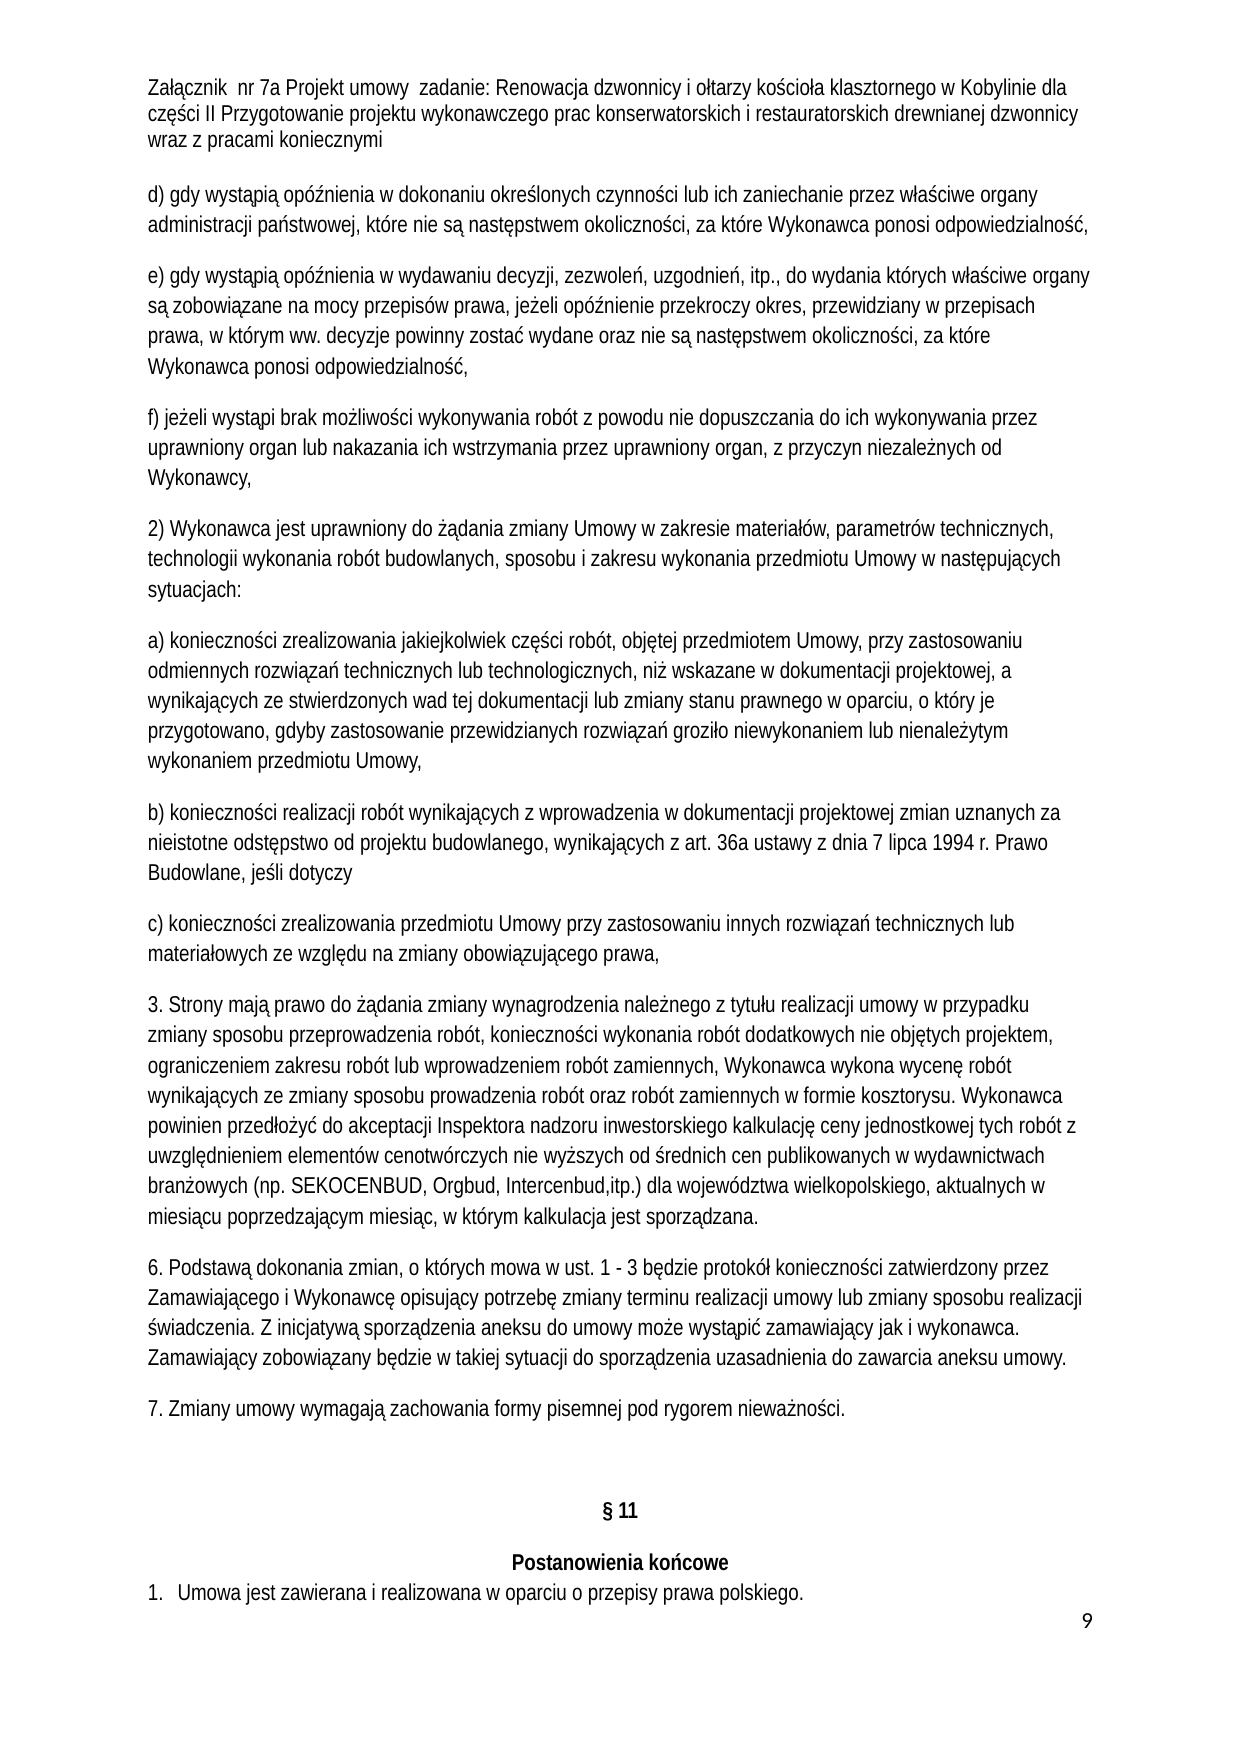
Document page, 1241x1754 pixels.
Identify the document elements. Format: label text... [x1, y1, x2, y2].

text 6. Podstawą dokonania zmian, o których mowa w ust. 1 - 3 będzie protokół konieczności zatwierdzony przez Zamawiającego i Wykonawcę opisujący potrzebę zmiany terminu realizacji umowy lub zmiany sposobu realizacji świadczenia. Z inicjatywą sporządzenia aneksu do umowy może wystąpić zamawiający jak i wykonawca. Zamawiający zobowiązany będzie w takiej sytuacji do sporządzenia uzasadnienia do zawarcia aneksu umowy. [148, 1254, 1093, 1371]
text 3. Strony mają prawo do żądania zmiany wynagrodzenia należnego z tytułu realizacji umowy w przypadku zmiany sposobu przeprowadzenia robót, konieczności wykonania robót dodatkowych nie objętych projektem, ograniczeniem zakresu robót lub wprowadzeniem robót zamiennych, Wykonawca wykona wycenę robót wynikających ze zmiany sposobu prowadzenia robót oraz robót zamiennych w formie kosztorysu. Wykonawca powinien przedłożyć do akceptacji Inspektora nadzoru inwestorskiego kalkulację ceny jednostkowej tych robót z uwzględnieniem elementów cenotwórczych nie wyższych od średnich cen publikowanych w wydawnictwach branżowych (np. SEKOCENBUD, Orgbud, Intercenbud,itp.) dla województwa wielkopolskiego, aktualnych w miesiącu poprzedzającym miesiąc, w którym kalkulacja jest sporządzana. [148, 991, 1093, 1229]
text b) konieczności realizacji robót wynikających z wprowadzenia w dokumentacji projektowej zmian uznanych za nieistotne odstępstwo od projektu budowlanego, wynikających z art. 36a ustawy z dnia 7 lipca 1994 r. Prawo Budowlane, jeśli dotyczy [148, 798, 1093, 885]
text Postanowienia końcowe [148, 1548, 1093, 1575]
text d) gdy wystąpią opóźnienia w dokonaniu określonych czynności lub ich zaniechanie przez właściwe organy administracji państwowej, które nie są następstwem okoliczności, za które Wykonawca ponosi odpowiedzialność, [148, 181, 1093, 237]
text e) gdy wystąpią opóźnienia w wydawaniu decyzji, zezwoleń, uzgodnień, itp., do wydania których właściwe organy są zobowiązane na mocy przepisów prawa, jeżeli opóźnienie przekroczy okres, przewidziany w przepisach prawa, w którym ww. decyzje powinny zostać wydane oraz nie są następstwem okoliczności, za które Wykonawca ponosi odpowiedzialność, [148, 262, 1093, 379]
text f) jeżeli wystąpi brak możliwości wykonywania robót z powodu nie dopuszczania do ich wykonywania przez uprawniony organ lub nakazania ich wstrzymania przez uprawniony organ, z przyczyn niezależnych od Wykonawcy, [148, 404, 1093, 491]
text 7. Zmiany umowy wymagają zachowania formy pisemnej pod rygorem nieważności. [148, 1395, 1093, 1422]
text a) konieczności zrealizowania jakiejkolwiek części robót, objętej przedmiotem Umowy, przy zastosowaniu odmiennych rozwiązań technicznych lub technologicznych, niż wskazane w dokumentacji projektowej, a wynikających ze stwierdzonych wad tej dokumentacji lub zmiany stanu prawnego w oparciu, o który je przygotowano, gdyby zastosowanie przewidzianych rozwiązań groziło niewykonaniem lub nienależytym wykonaniem przedmiotu Umowy, [148, 627, 1093, 774]
list Umowa jest zawierana i realizowana w oparciu o przepisy prawa polskiego. [148, 1579, 1093, 1605]
text 2) Wykonawca jest uprawniony do żądania zmiany Umowy w zakresie materiałów, parametrów technicznych, technologii wykonania robót budowlanych, sposobu i zakresu wykonania przedmiotu Umowy w następujących sytuacjach: [148, 515, 1093, 602]
text c) konieczności zrealizowania przedmiotu Umowy przy zastosowaniu innych rozwiązań technicznych lub materiałowych ze względu na zmiany obowiązującego prawa, [148, 910, 1093, 967]
text § 11 [148, 1497, 1093, 1524]
